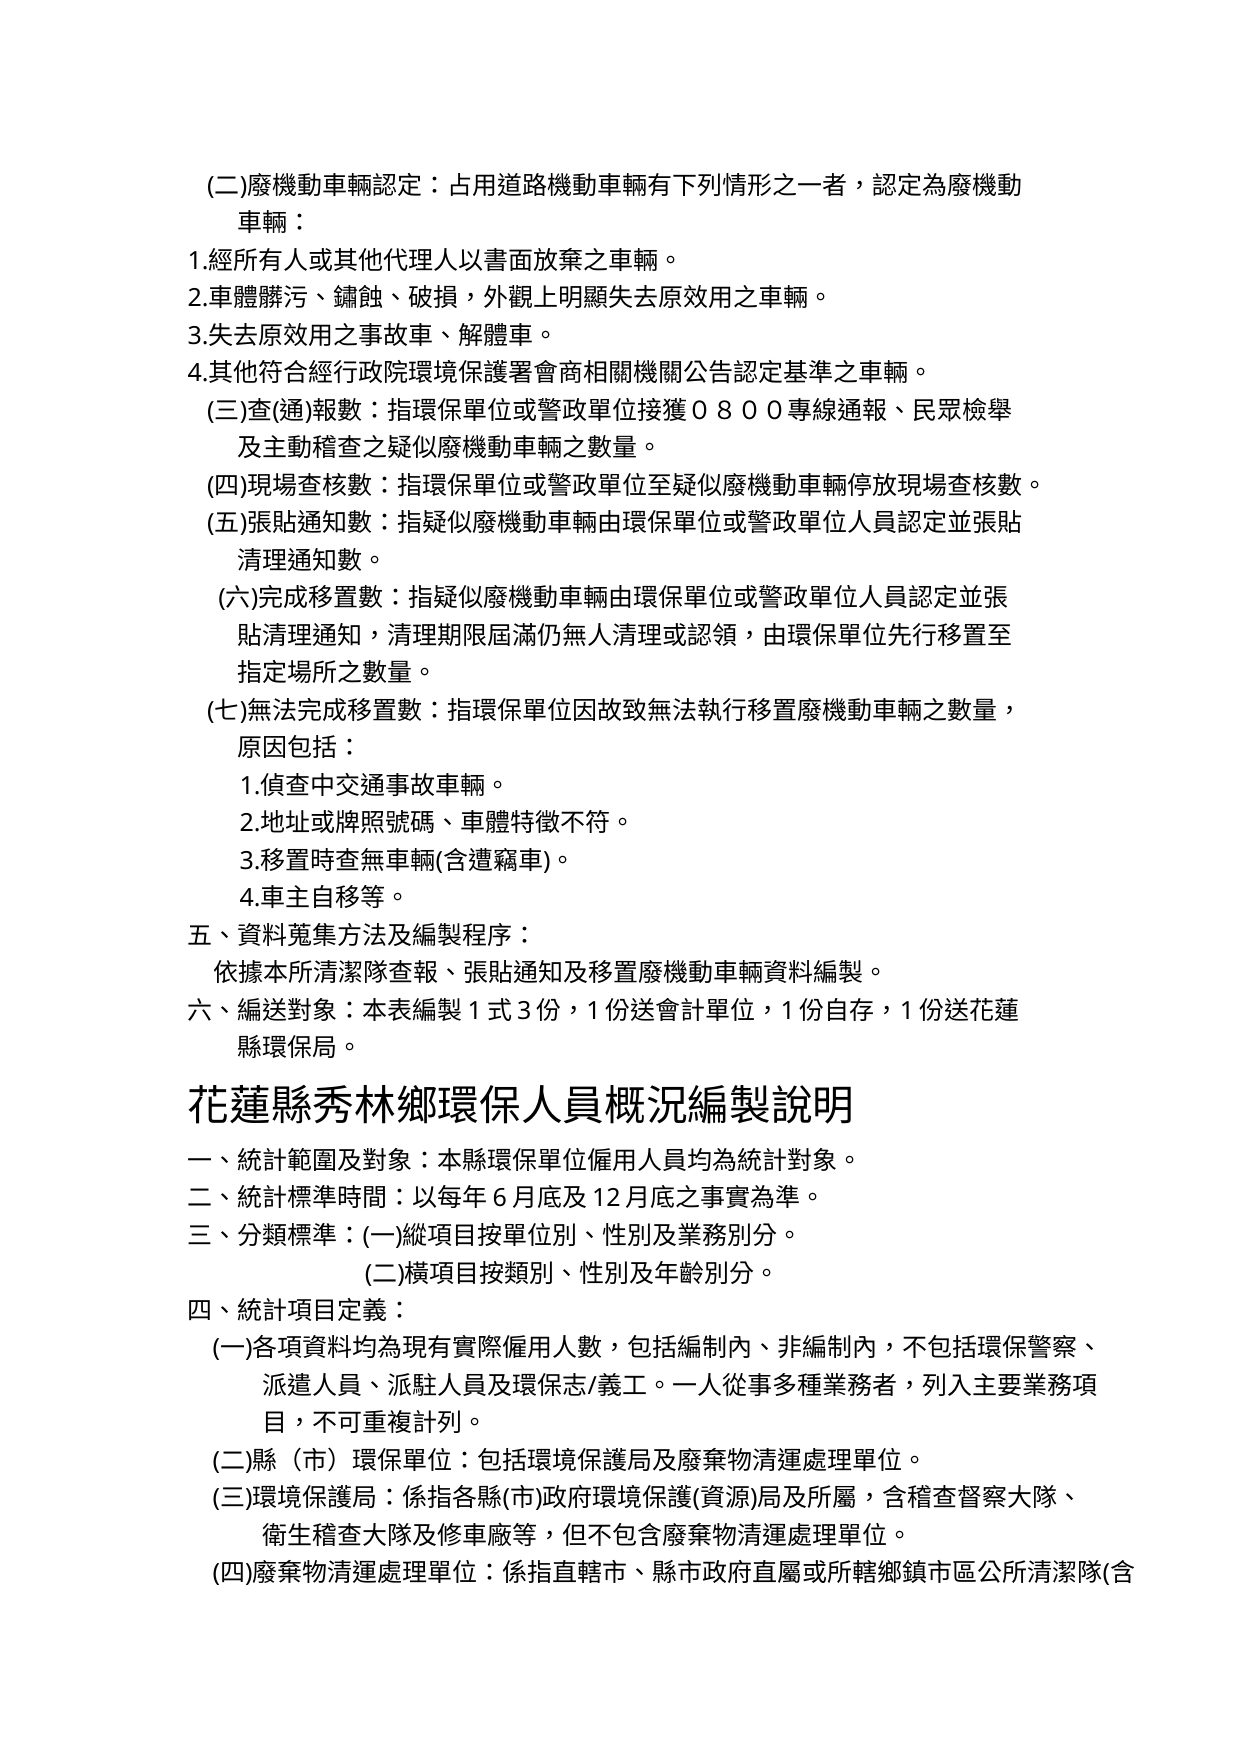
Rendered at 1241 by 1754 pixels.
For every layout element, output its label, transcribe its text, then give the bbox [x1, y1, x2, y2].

text 花蓮縣秀林鄉環保人員概況編製說明 [187, 1064, 1053, 1139]
text 1.偵查中交通事故車輛。 [187, 764, 1028, 802]
text 4.其他符合經行政院環境保護署會商相關機關公告認定基準之車輛。 [187, 352, 1028, 389]
text (一)各項資料均為現有實際僱用人數，包括編制內、非編制內，不包括環保警察、派遣人員、派駐人員及環保志/義工。一人從事多種業務者，列入主要業務項目，不可重複計列。 [212, 1327, 1106, 1439]
text 二、統計標準時間：以每年6月底及12月底之事實為準。 [187, 1177, 1076, 1214]
text (四)現場查核數：指環保單位或警政單位至疑似廢機動車輛停放現場查核數。 [187, 464, 1028, 502]
text (二)橫項目按類別、性別及年齡別分。 [364, 1252, 1053, 1289]
text (二)縣（市）環保單位：包括環境保護局及廢棄物清運處理單位。 [212, 1439, 1106, 1477]
text 四、統計項目定義： [187, 1289, 1053, 1327]
text 3.移置時查無車輛(含遭竊車)。 [187, 839, 1028, 877]
text 三、分類標準：(一)縱項目按單位別、性別及業務別分。 [187, 1214, 1053, 1252]
text 一、統計範圍及對象：本縣環保單位僱用人員均為統計對象。 [187, 1139, 1076, 1177]
text 2.地址或牌照號碼、車體特徵不符。 [187, 802, 1028, 839]
text 1.經所有人或其他代理人以書面放棄之車輛。 [187, 239, 1028, 277]
text (四)廢棄物清運處理單位：係指直轄市、縣市政府直屬或所轄鄉鎮市區公所清潔隊(含 [212, 1552, 1135, 1589]
text (六)完成移置數：指疑似廢機動車輛由環保單位或警政單位人員認定並張貼清理通知，清理期限屆滿仍無人清理或認領，由環保單位先行移置至指定場所之數量。 [187, 577, 1028, 689]
text (三)查(通)報數：指環保單位或警政單位接獲０８００專線通報、民眾檢舉及主動稽查之疑似廢機動車輛之數量。 [187, 389, 1028, 464]
text 五、資料蒐集方法及編製程序： [187, 914, 1028, 952]
text 3.失去原效用之事故車、解體車。 [187, 314, 1028, 352]
text (七)無法完成移置數：指環保單位因故致無法執行移置廢機動車輛之數量，原因包括： [187, 689, 1028, 764]
text 依據本所清潔隊查報、張貼通知及移置廢機動車輛資料編製。 [187, 952, 1028, 989]
text (三)環境保護局：係指各縣(市)政府環境保護(資源)局及所屬，含稽查督察大隊、衛生稽查大隊及修車廠等，但不包含廢棄物清運處理單位。 [212, 1477, 1106, 1552]
text 4.車主自移等。 [187, 877, 1028, 914]
text (二)廢機動車輛認定：占用道路機動車輛有下列情形之一者，認定為廢機動車輛： [187, 164, 1028, 239]
text 2.車體髒污、鏽蝕、破損，外觀上明顯失去原效用之車輛。 [187, 277, 1028, 314]
text (五)張貼通知數：指疑似廢機動車輛由環保單位或警政單位人員認定並張貼清理通知數。 [187, 502, 1028, 577]
text 六、編送對象：本表編製1式3份，1份送會計單位，1份自存，1份送花蓮縣環保局。 [187, 989, 1028, 1064]
